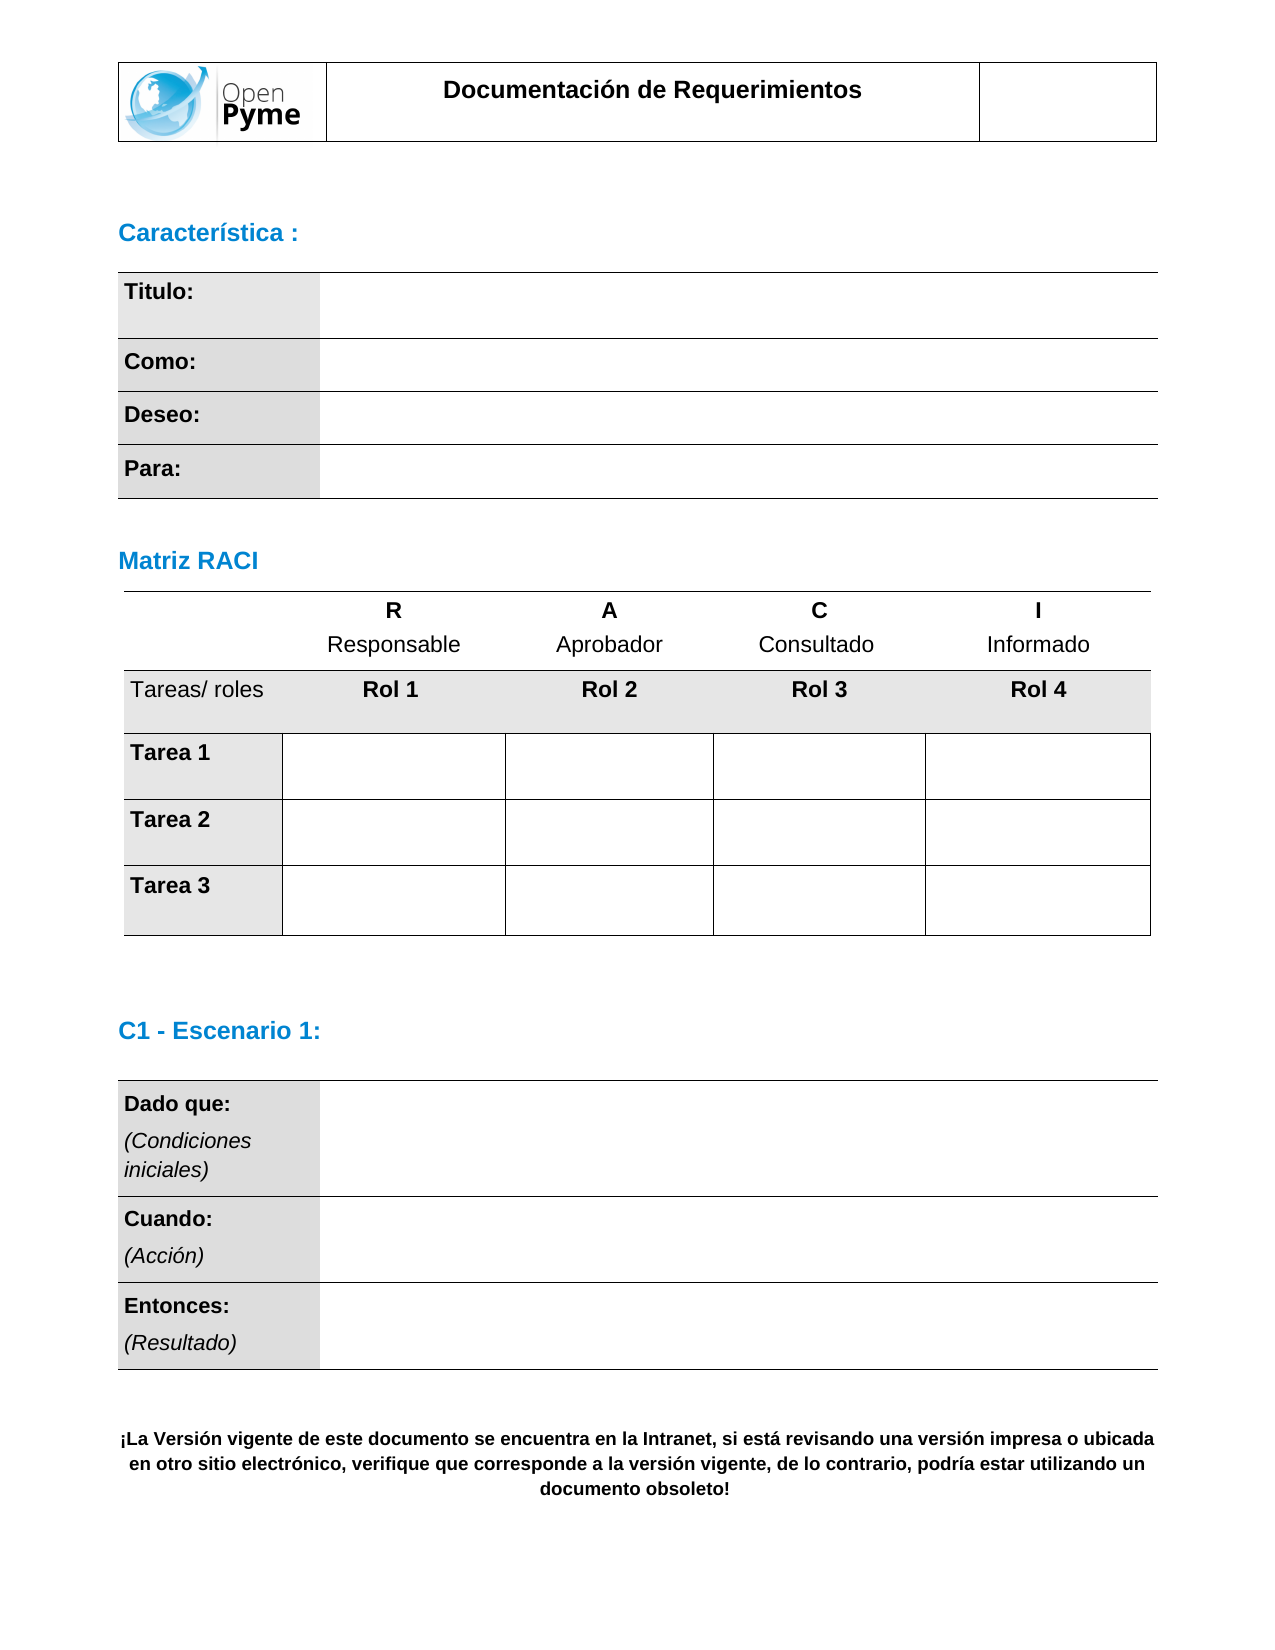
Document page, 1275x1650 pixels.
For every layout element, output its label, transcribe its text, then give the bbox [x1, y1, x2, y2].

table_cell [926, 800, 1150, 865]
table_header Dado que: (Condiciones iniciales) [118, 1081, 320, 1196]
table_cell Rol 3 [713, 671, 926, 733]
table_header R Responsable [282, 592, 505, 669]
table_cell Rol 1 [282, 671, 505, 733]
table_cell Entonces: (Resultado) [118, 1283, 320, 1369]
table_cell [506, 800, 713, 865]
table_cell [714, 800, 925, 865]
table_cell Para: [118, 445, 320, 498]
table_cell Cuando: (Acción) [118, 1197, 320, 1282]
table_header [320, 273, 1157, 338]
table_cell [714, 734, 925, 799]
table_header A Aprobador [505, 592, 713, 669]
table_header C Consultado [713, 592, 926, 669]
table_cell [926, 866, 1150, 935]
table_cell [506, 866, 713, 935]
table_header [320, 1081, 1157, 1196]
table_cell [506, 734, 713, 799]
table_cell [283, 866, 505, 935]
table_cell Como: [118, 339, 320, 391]
text Matriz RACI [118, 546, 1157, 574]
table_cell Tarea 2 [124, 800, 282, 865]
table_header [124, 592, 282, 669]
subtitle C1 - Escenario 1: [118, 1016, 1157, 1045]
table_cell Deseo: [118, 392, 320, 444]
table_cell Tareas/ roles [124, 671, 282, 733]
picture [121, 63, 313, 141]
table_cell [320, 392, 1157, 444]
table_cell Tarea 1 [124, 734, 282, 799]
table_cell [320, 339, 1157, 391]
table_cell [320, 1283, 1157, 1369]
table_cell [926, 734, 1150, 799]
table_header Titulo: [118, 273, 320, 338]
table_cell Tarea 3 [124, 866, 282, 935]
table_cell [283, 800, 505, 865]
table_cell [283, 734, 505, 799]
subtitle Característica : [118, 218, 1157, 247]
picture [121, 142, 313, 148]
table_cell Rol 4 [926, 671, 1151, 733]
table_header I Informado [926, 592, 1151, 669]
table_cell [714, 866, 925, 935]
table_cell [320, 1197, 1157, 1282]
table_cell [320, 445, 1157, 498]
table_cell Rol 2 [505, 671, 713, 733]
